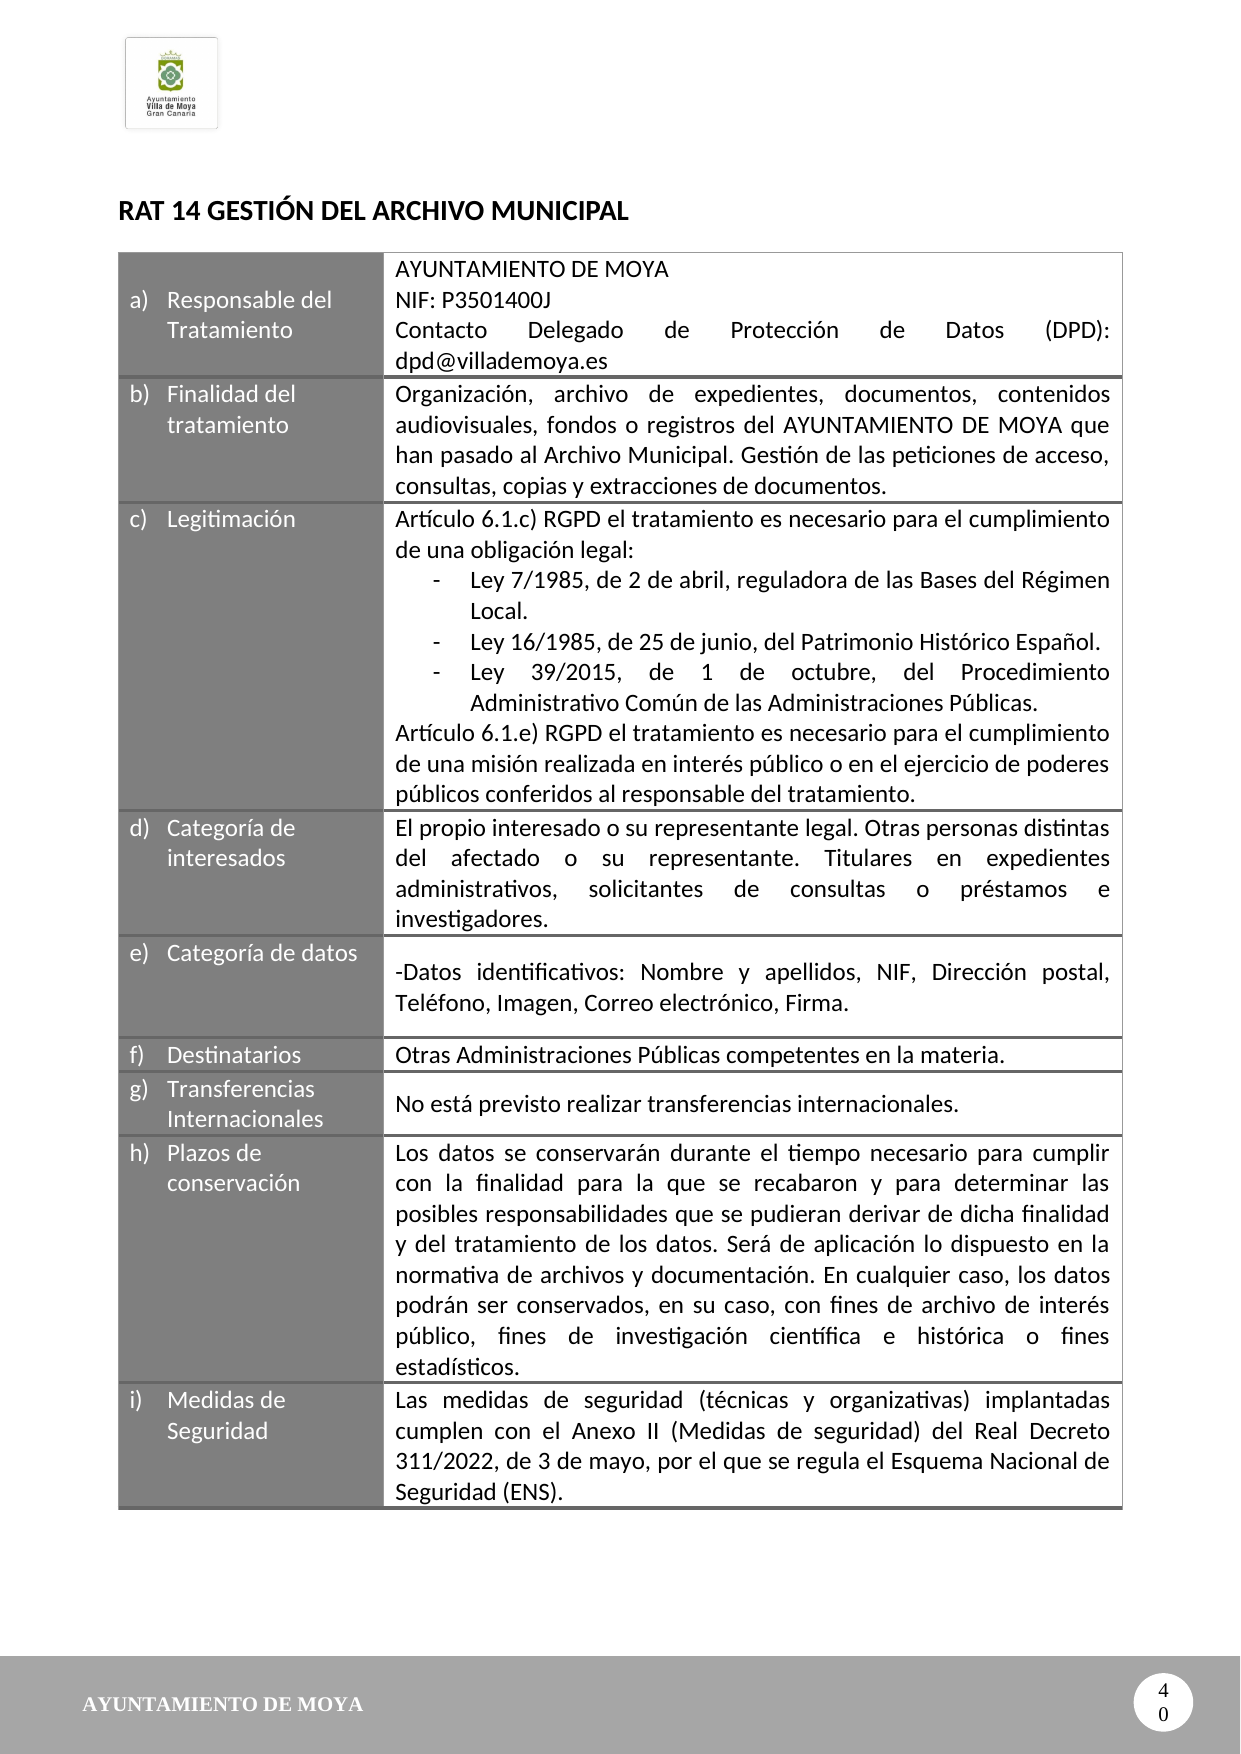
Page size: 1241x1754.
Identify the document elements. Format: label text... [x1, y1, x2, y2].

table_cell Legitimación [119, 504, 383, 809]
table_cell Finalidad del tratamiento [119, 379, 383, 501]
picture [118, 30, 225, 136]
table_cell Los datos se conservarán durante el tiempo necesario para cumplir con la finalidad para la que se recabaron y para determinar las posibles responsabilidades que se pudieran derivar de dicha finalidad y del tratamiento de los datos. Será de aplicación lo dispuesto en la normativa de archivos y documentación. En cualquier caso, los datos podrán ser conservados, en su caso, con fines de archivo de interés público, fines de investigación científica e histórica o fines estadísticos. [384, 1137, 1122, 1381]
table_cell Medidas de Seguridad [119, 1384, 383, 1506]
table_cell Categoría de interesados [119, 812, 383, 934]
table_cell Artículo 6.1.c) RGPD el tratamiento es necesario para el cumplimiento de una obligación legal: Ley 7/1985, de 2 de abril, reguladora de las Bases del Régimen Local. Ley 16/1985, de 25 de junio, del Patrimonio Histórico Español. Ley 39/2015, de 1 de octubre, del Procedimiento Administrativo Común de las Administraciones Públicas. Artículo 6.1.e) RGPD el tratamiento es necesario para el cumplimiento de una misión realizada en interés público o en el ejercicio de poderes públicos conferidos al responsable del tratamiento. [384, 504, 1122, 809]
table_cell Categoría de datos [119, 937, 383, 1036]
table_cell Destinatarios [119, 1039, 383, 1070]
table_cell Transferencias Internacionales [119, 1073, 383, 1134]
table_cell El propio interesado o su representante legal. Otras personas distintas del afectado o su representante. Titulares en expedientes administrativos, solicitantes de consultas o préstamos e investigadores. [384, 812, 1122, 934]
table_cell Plazos de conservación [119, 1137, 383, 1381]
table_cell No está previsto realizar transferencias internacionales. [384, 1073, 1122, 1134]
table_cell Las medidas de seguridad (técnicas y organizativas) implantadas cumplen con el Anexo II (Medidas de seguridad) del Real Decreto 311/2022, de 3 de mayo, por el que se regula el Esquema Nacional de Seguridad (ENS). [384, 1384, 1122, 1506]
subtitle RAT 14 GESTIÓN DEL ARCHIVO MUNICIPAL [118, 192, 1122, 227]
table_cell Organización, archivo de expedientes, documentos, contenidos audiovisuales, fondos o registros del AYUNTAMIENTO DE MOYA que han pasado al Archivo Municipal. Gestión de las peticiones de acceso, consultas, copias y extracciones de documentos. [384, 379, 1122, 501]
table_cell -Datos identificativos: Nombre y apellidos, NIF, Dirección postal, Teléfono, Imagen, Correo electrónico, Firma. [384, 937, 1122, 1036]
table_header Responsable del Tratamiento [119, 253, 383, 375]
table_header AYUNTAMIENTO DE MOYA NIF: P3501400J Contacto Delegado de Protección de Datos (DPD): dpd@villademoya.es [384, 253, 1122, 375]
table_cell Otras Administraciones Públicas competentes en la materia. [384, 1039, 1122, 1070]
